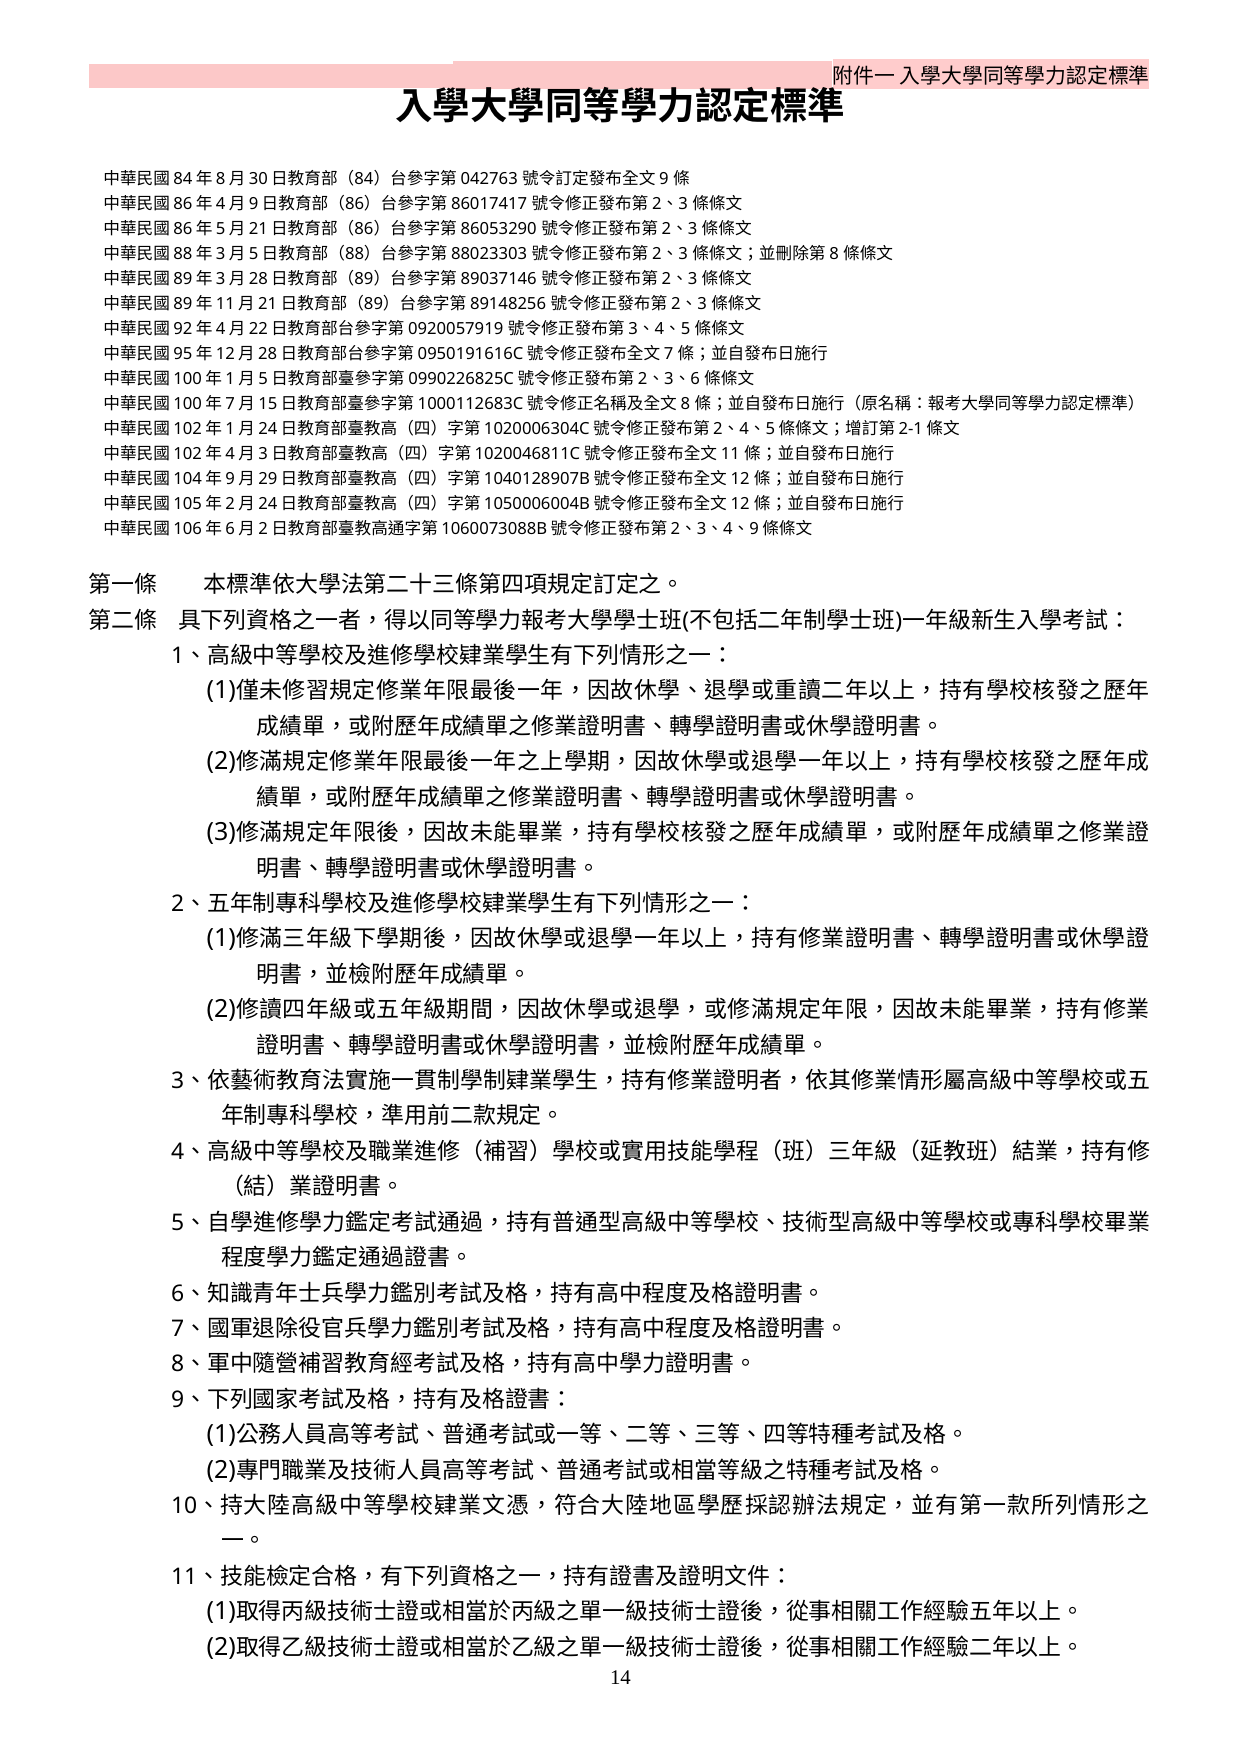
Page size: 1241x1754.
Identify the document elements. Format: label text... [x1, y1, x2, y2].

list 軍中隨營補習教育經考試及格，持有高中學力證明書。 [171, 1343, 1152, 1379]
list 修滿規定年限後，因故未能畢業，持有學校核發之歷年成績單，或附歷年成績單之修業證明書、轉學證明書或休學證明書。 [206, 812, 1152, 883]
text 中華民國105年2月24日教育部臺教高（四）字第1050006004B號令修正發布全文 12 條；並自發布日施行 [103, 489, 1152, 514]
text 入學大學同等學力認定標準 [89, 89, 1152, 127]
list 高級中等學校及進修學校肄業學生有下列情形之一： [171, 635, 1152, 671]
text 中華民國84年8月30日教育部（84）台參字第 042763 號令訂定發布全文 9 條 [103, 164, 1152, 189]
list 五年制專科學校及進修學校肄業學生有下列情形之一： [171, 883, 1152, 918]
list 取得乙級技術士證或相當於乙級之單一級技術士證後，從事相關工作經驗二年以上。 [206, 1627, 1152, 1662]
text 中華民國100年7月15日教育部臺參字第 1000112683C號令修正名稱及全文 8 條；並自發布日施行（原名稱：報考大學同等學力認定標準） [103, 389, 1152, 414]
text 中華民國89年11月21日教育部（89）台參字第 89148256 號令修正發布第 2、3 條條文 [103, 289, 1152, 314]
list 專門職業及技術人員高等考試、普通考試或相當等級之特種考試及格。 [206, 1450, 1152, 1485]
list 技能檢定合格，有下列資格之一，持有證書及證明文件： [171, 1556, 1152, 1591]
text 中華民國86年4月9日教育部（86）台參字第 86017417 號令修正發布第 2、3 條條文 [103, 189, 1152, 214]
text 中華民國100年1月5日教育部臺參字第 0990226825C號令修正發布第 2、3、6 條條文 [103, 364, 1152, 389]
list 公務人員高等考試、普通考試或一等、二等、三等、四等特種考試及格。 [206, 1414, 1152, 1450]
list 修讀四年級或五年級期間，因故休學或退學，或修滿規定年限，因故未能畢業，持有修業證明書、轉學證明書或休學證明書，並檢附歷年成績單。 [206, 989, 1152, 1060]
list 修滿規定修業年限最後一年之上學期，因故休學或退學一年以上，持有學校核發之歷年成績單，或附歷年成績單之修業證明書、轉學證明書或休學證明書。 [206, 741, 1152, 812]
text 中華民國106年6月2日教育部臺教高通字第1060073088B號令修正發布第2、3、4、9條條文 [103, 514, 1152, 539]
text 中華民國86年5月21日教育部（86）台參字第 86053290 號令修正發布第 2、3 條條文 [103, 214, 1152, 239]
list 持大陸高級中等學校肄業文憑，符合大陸地區學歷採認辦法規定，並有第一款所列情形之一。 [171, 1485, 1152, 1556]
text 中華民國104年9月29日教育部臺教高（四）字第1040128907B號令修正發布全文 12 條；並自發布日施行 [103, 464, 1152, 489]
list 僅未修習規定修業年限最後一年，因故休學、退學或重讀二年以上，持有學校核發之歷年成績單，或附歷年成績單之修業證明書、轉學證明書或休學證明書。 [206, 671, 1152, 741]
list 下列國家考試及格，持有及格證書： [171, 1379, 1152, 1414]
text 中華民國102年4月3日教育部臺教高（四）字第1020046811C號令修正發布全文 11 條；並自發布日施行 [103, 439, 1152, 464]
list 國軍退除役官兵學力鑑別考試及格，持有高中程度及格證明書。 [171, 1308, 1152, 1343]
list 自學進修學力鑑定考試通過，持有普通型高級中等學校、技術型高級中等學校或專科學校畢業程度學力鑑定通過證書。 [171, 1202, 1152, 1273]
text 中華民國102年1月24日教育部臺教高（四）字第1020006304C號令修正發布第2、4、5條條文；增訂第2-1條文 [103, 414, 1152, 439]
text 第一條 本標準依大學法第二十三條第四項規定訂定之。 [89, 564, 1152, 600]
text 中華民國95年12月28日教育部台參字第 0950191616C號令修正發布全文 7 條；並自發布日施行 [103, 339, 1152, 364]
text 中華民國88年3月5日教育部（88）台參字第 88023303 號令修正發布第 2、3 條條文；並刪除第 8 條條文 [103, 239, 1152, 264]
list 知識青年士兵學力鑑別考試及格，持有高中程度及格證明書。 [171, 1273, 1152, 1308]
list 修滿三年級下學期後，因故休學或退學一年以上，持有修業證明書、轉學證明書或休學證明書，並檢附歷年成績單。 [206, 918, 1152, 989]
text 中華民國89年3月28日教育部（89）台參字第 89037146 號令修正發布第 2、3 條條文 [103, 264, 1152, 289]
list 取得丙級技術士證或相當於丙級之單一級技術士證後，從事相關工作經驗五年以上。 [206, 1591, 1152, 1627]
list 依藝術教育法實施一貫制學制肄業學生，持有修業證明者，依其修業情形屬高級中等學校或五年制專科學校，準用前二款規定。 [171, 1060, 1152, 1131]
text 第二條 具下列資格之一者，得以同等學力報考大學學士班(不包括二年制學士班)一年級新生入學考試： [89, 600, 1152, 635]
text 中華民國92年4月22日教育部台參字第 0920057919 號令修正發布第 3、4、5 條條文 [103, 314, 1152, 339]
list 高級中等學校及職業進修（補習）學校或實用技能學程（班）三年級（延教班）結業，持有修（結）業證明書。 [171, 1131, 1152, 1202]
